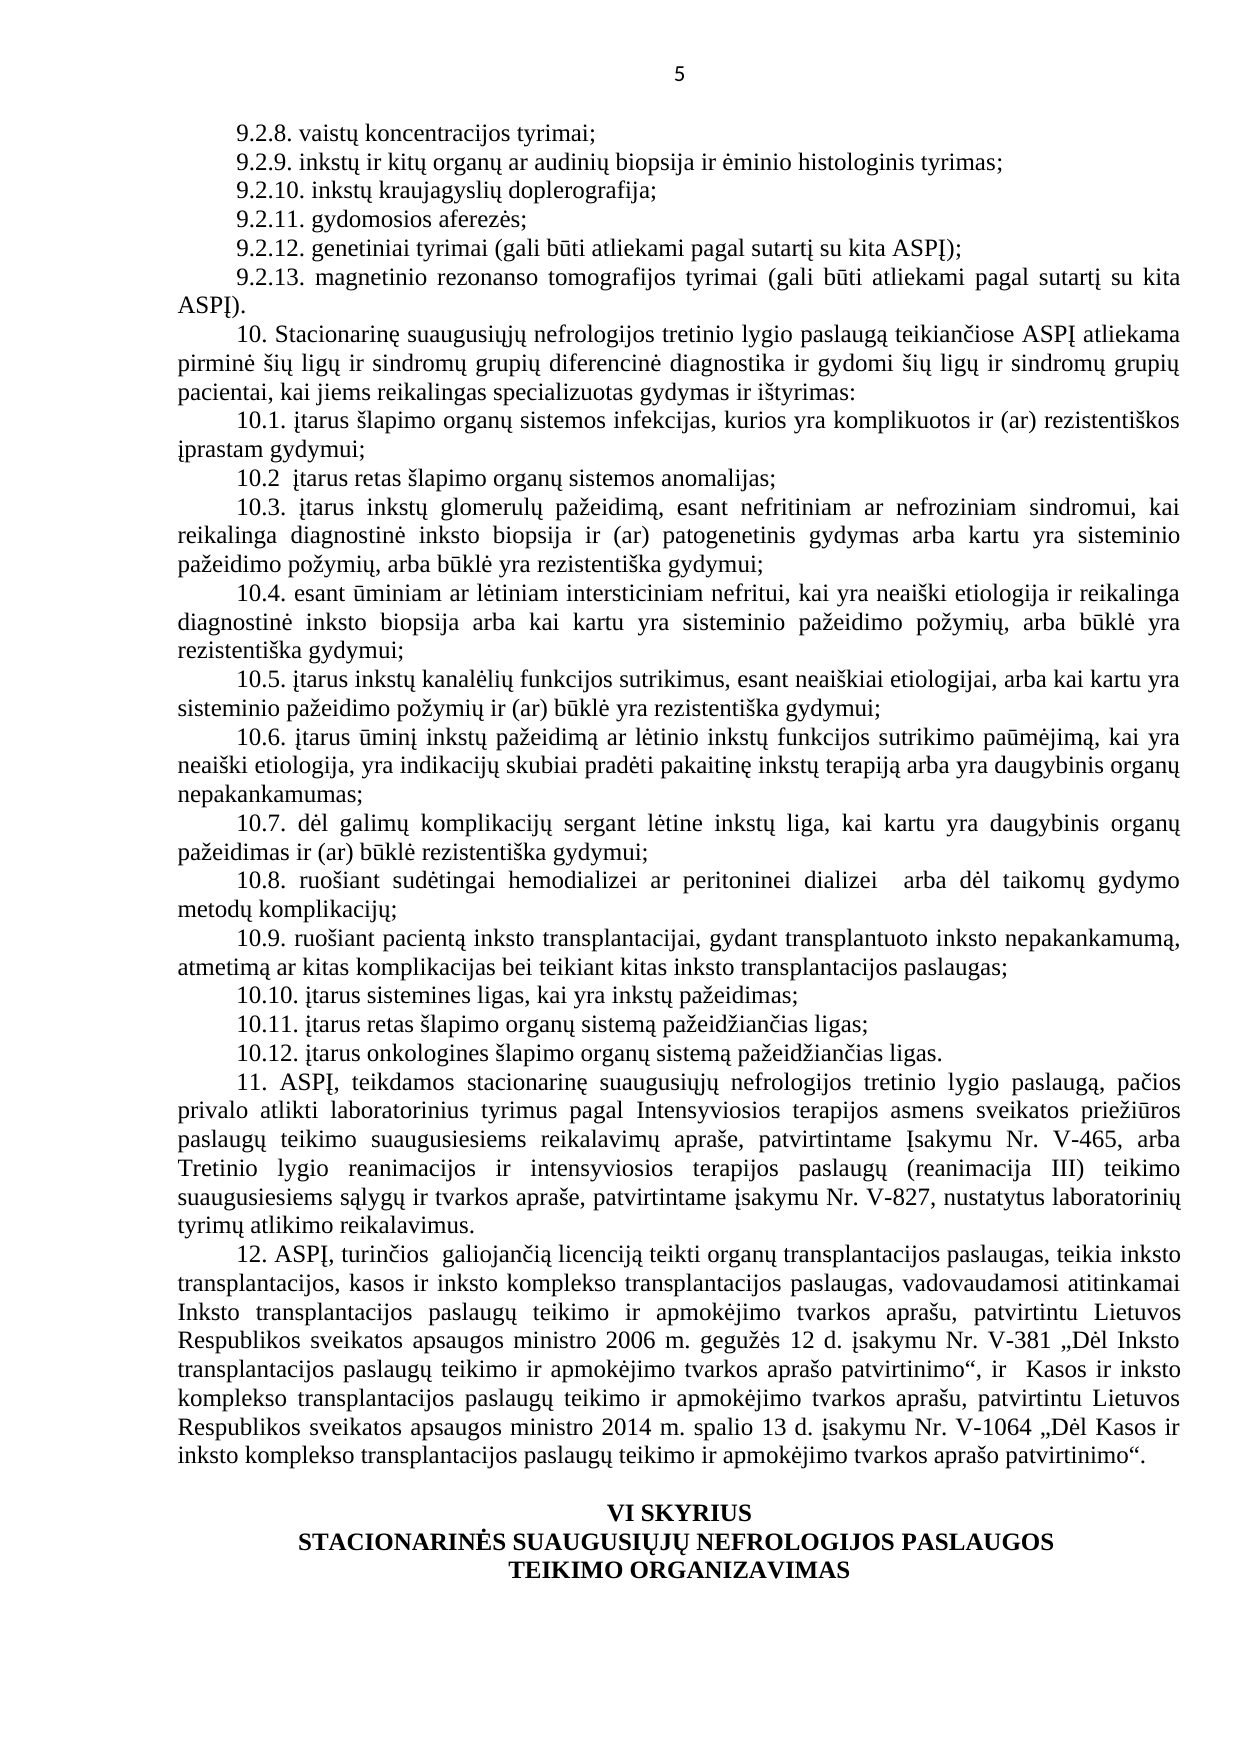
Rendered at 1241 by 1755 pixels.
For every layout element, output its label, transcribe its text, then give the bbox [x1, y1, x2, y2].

text STACIONARINĖS SUAUGUSIŲJŲ NEFROLOGIJOS PASLAUGOS [177, 1527, 1181, 1556]
text 10. Stacionarinę suaugusiųjų nefrologijos tretinio lygio paslaugą teikiančiose ASPĮ atliekama pirminė šių ligų ir sindromų grupių diferencinė diagnostika ir gydomi šių ligų ir sindromų grupių pacientai, kai jiems reikalingas specializuotas gydymas ir ištyrimas: [177, 319, 1181, 406]
text 10.3. įtarus inkstų glomerulų pažeidimą, esant nefritiniam ar nefroziniam sindromui, kai reikalinga diagnostinė inksto biopsija ir (ar) patogenetinis gydymas arba kartu yra sisteminio pažeidimo požymių, arba būklė yra rezistentiška gydymui; [177, 492, 1181, 578]
text 9.2.11. gydomosios aferezės; [177, 204, 1181, 233]
text 9.2.8. vaistų koncentracijos tyrimai; [177, 118, 1181, 147]
text 9.2.10. inkstų kraujagyslių doplerografija; [177, 176, 1181, 204]
text 10.9. ruošiant pacientą inksto transplantacijai, gydant transplantuoto inksto nepakankamumą, atmetimą ar kitas komplikacijas bei teikiant kitas inksto transplantacijos paslaugas; [177, 923, 1181, 981]
text 10.8. ruošiant sudėtingai hemodializei ar peritoninei dializei arba dėl taikomų gydymo metodų komplikacijų; [177, 866, 1181, 923]
text 9.2.13. magnetinio rezonanso tomografijos tyrimai (gali būti atliekami pagal sutartį su kita ASPĮ). [177, 262, 1181, 319]
text 10.1. įtarus šlapimo organų sistemos infekcijas, kurios yra komplikuotos ir (ar) rezistentiškos įprastam gydymui; [177, 406, 1181, 463]
text 10.10. įtarus sistemines ligas, kai yra inkstų pažeidimas; [177, 981, 1181, 1009]
text 10.5. įtarus inkstų kanalėlių funkcijos sutrikimus, esant neaiškiai etiologijai, arba kai kartu yra sisteminio pažeidimo požymių ir (ar) būklė yra rezistentiška gydymui; [177, 664, 1181, 722]
text 11. ASPĮ, teikdamos stacionarinę suaugusiųjų nefrologijos tretinio lygio paslaugą, pačios privalo atlikti laboratorinius tyrimus pagal Intensyviosios terapijos asmens sveikatos priežiūros paslaugų teikimo suaugusiesiems reikalavimų apraše, patvirtintame Įsakymu Nr. V-465, arba Tretinio lygio reanimacijos ir intensyviosios terapijos paslaugų (reanimacija III) teikimo suaugusiesiems sąlygų ir tvarkos apraše, patvirtintame įsakymu Nr. V-827, nustatytus laboratorinių tyrimų atlikimo reikalavimus. [177, 1067, 1181, 1239]
text 9.2.12. genetiniai tyrimai (gali būti atliekami pagal sutartį su kita ASPĮ); [177, 233, 1181, 262]
text TEIKIMO ORGANIZAVIMAS [177, 1556, 1181, 1584]
text 12. ASPĮ, turinčios galiojančią licenciją teikti organų transplantacijos paslaugas, teikia inksto transplantacijos, kasos ir inksto komplekso transplantacijos paslaugas, vadovaudamosi atitinkamai Inksto transplantacijos paslaugų teikimo ir apmokėjimo tvarkos aprašu, patvirtintu Lietuvos Respublikos sveikatos apsaugos ministro 2006 m. gegužės 12 d. įsakymu Nr. V-381 „Dėl Inksto transplantacijos paslaugų teikimo ir apmokėjimo tvarkos aprašo patvirtinimo“, ir Kasos ir inksto komplekso transplantacijos paslaugų teikimo ir apmokėjimo tvarkos aprašu, patvirtintu Lietuvos Respublikos sveikatos apsaugos ministro 2014 m. spalio 13 d. įsakymu Nr. V-1064 „Dėl Kasos ir inksto komplekso transplantacijos paslaugų teikimo ir apmokėjimo tvarkos aprašo patvirtinimo“. [177, 1239, 1181, 1469]
text 10.7. dėl galimų komplikacijų sergant lėtine inkstų liga, kai kartu yra daugybinis organų pažeidimas ir (ar) būklė rezistentiška gydymui; [177, 808, 1181, 866]
text 10.2 įtarus retas šlapimo organų sistemos anomalijas; [177, 463, 1181, 492]
text 9.2.9. inkstų ir kitų organų ar audinių biopsija ir ėminio histologinis tyrimas; [177, 147, 1181, 176]
text 10.12. įtarus onkologines šlapimo organų sistemą pažeidžiančias ligas. [177, 1038, 1181, 1067]
text 10.11. įtarus retas šlapimo organų sistemą pažeidžiančias ligas; [177, 1009, 1181, 1038]
text 10.4. esant ūminiam ar lėtiniam intersticiniam nefritui, kai yra neaiški etiologija ir reikalinga diagnostinė inksto biopsija arba kai kartu yra sisteminio pažeidimo požymių, arba būklė yra rezistentiška gydymui; [177, 578, 1181, 664]
text VI SKYRIUS [177, 1498, 1181, 1527]
text 10.6. įtarus ūminį inkstų pažeidimą ar lėtinio inkstų funkcijos sutrikimo paūmėjimą, kai yra neaiški etiologija, yra indikacijų skubiai pradėti pakaitinę inkstų terapiją arba yra daugybinis organų nepakankamumas; [177, 722, 1181, 808]
